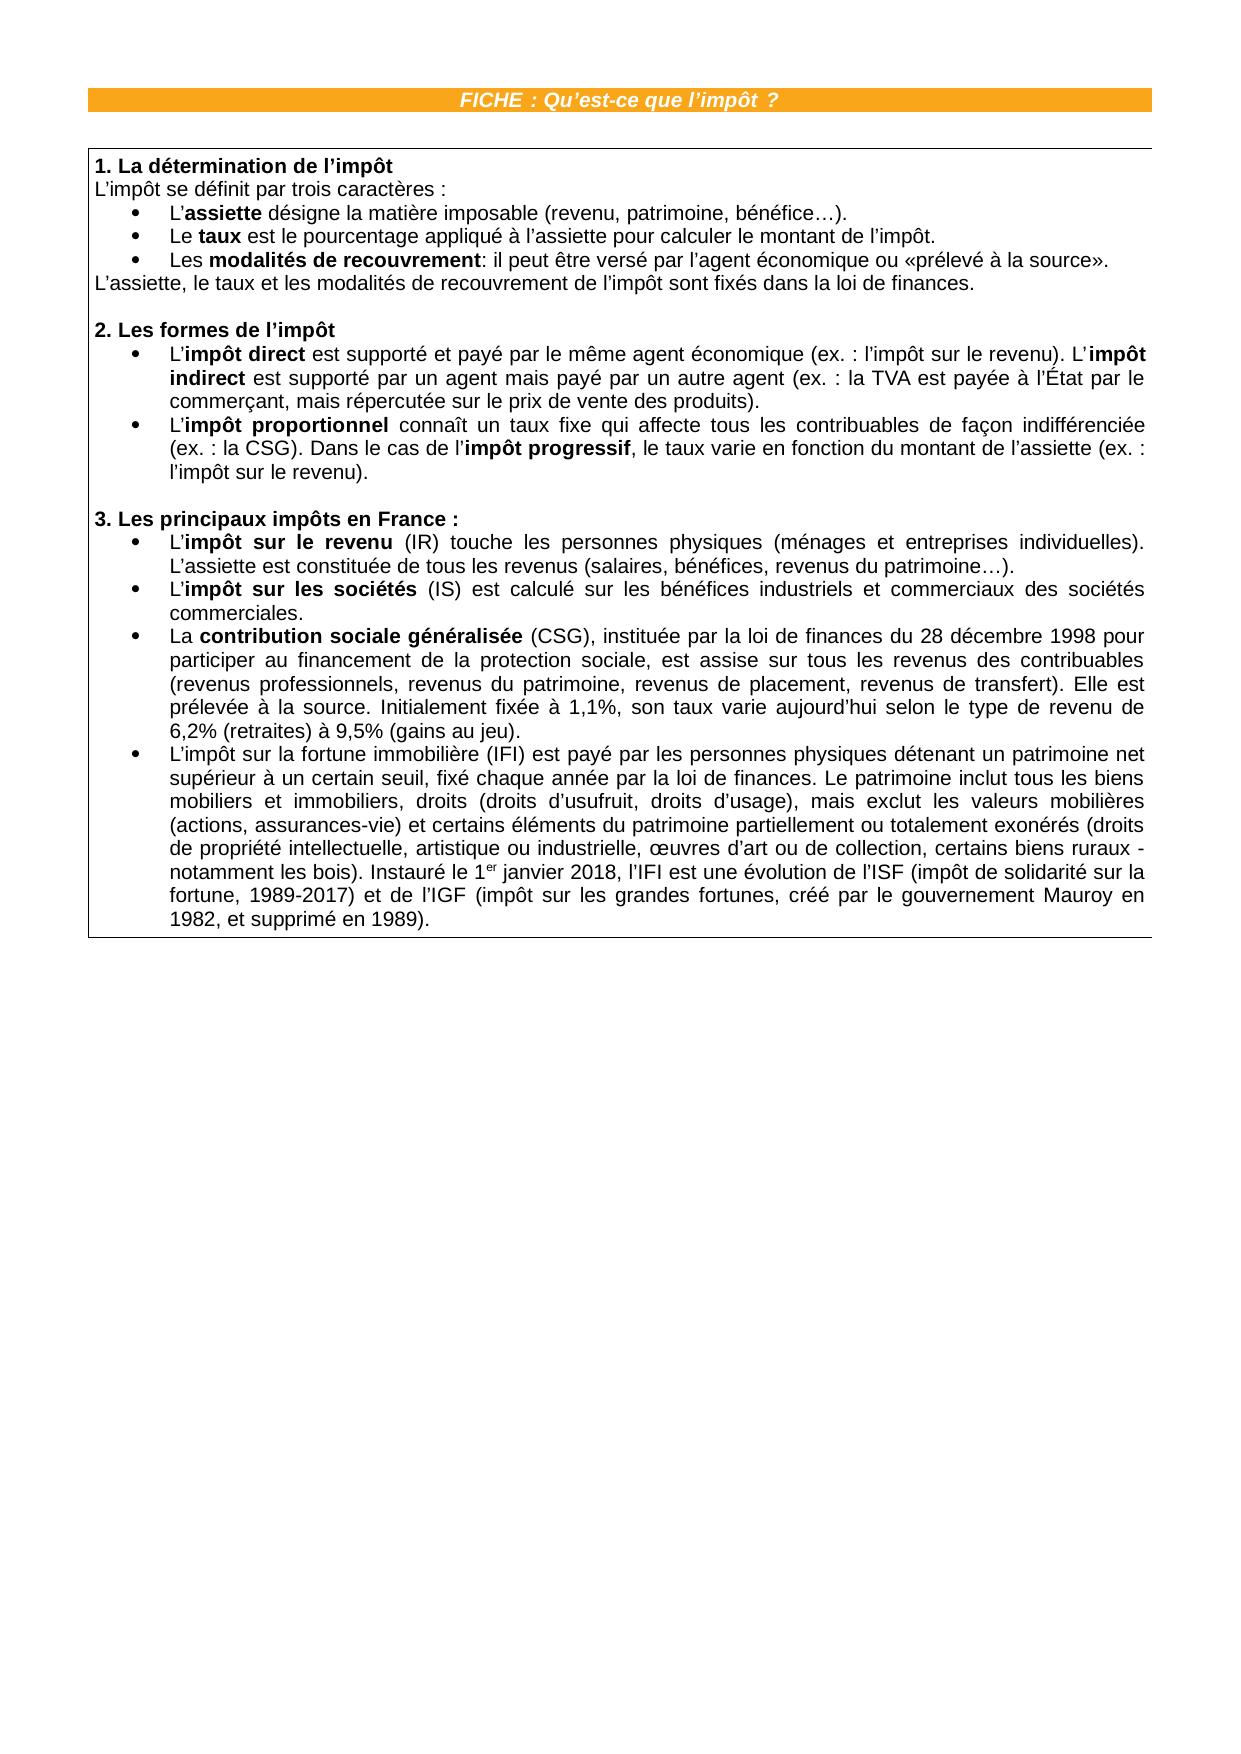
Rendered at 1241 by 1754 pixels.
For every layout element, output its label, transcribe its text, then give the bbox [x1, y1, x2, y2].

table_header 1. La détermination de l’impôt L’impôt se définit par trois caractères : L’assiette désigne la matière imposable (revenu, patrimoine, bénéfice…). Le taux est le pourcentage appliqué à l’assiette pour calculer le montant de l’impôt. Les modalités de recouvrement: il peut être versé par l’agent économique ou «prélevé à la source». L’assiette, le taux et les modalités de recouvrement de l’impôt sont fixés dans la loi de finances. 2. Les formes de l’impôt L’impôt direct est supporté et payé par le même agent économique (ex. : l’impôt sur le revenu). L’impôt indirect est supporté par un agent mais payé par un autre agent (ex. : la TVA est payée à l’État par le commerçant, mais répercutée sur le prix de vente des produits). L’impôt proportionnel connaît un taux fixe qui affecte tous les contribuables de façon indifférenciée (ex. : la CSG). Dans le cas de l’impôt progressif, le taux varie en fonction du montant de l’assiette (ex. : l’impôt sur le revenu). 3. Les principaux impôts en France : L’impôt sur le revenu (IR) touche les personnes physiques (ménages et entreprises individuelles). L’assiette est constituée de tous les revenus (salaires, bénéfices, revenus du patrimoine…). L’impôt sur les sociétés (IS) est calculé sur les bénéfices industriels et commerciaux des sociétés commerciales. La contribution sociale généralisée (CSG), instituée par la loi de finances du 28 décembre 1998 pour participer au financement de la protection sociale, est assise sur tous les revenus des contribuables (revenus professionnels, revenus du patrimoine, revenus de placement, revenus de transfert). Elle est prélevée à la source. Initialement fixée à 1,1%, son taux varie aujourd’hui selon le type de revenu de 6,2% (retraites) à 9,5% (gains au jeu). L’impôt sur la fortune immobilière (IFI) est payé par les personnes physiques détenant un patrimoine net supérieur à un certain seuil, fixé chaque année par la loi de finances. Le patrimoine inclut tous les biens mobiliers et immobiliers, droits (droits d’usufruit, droits d’usage), mais exclut les valeurs mobilières (actions, assurances-vie) et certains éléments du patrimoine partiellement ou totalement exonérés (droits de propriété intellectuelle, artistique ou industrielle, œuvres d’art ou de collection, certains biens ruraux - notamment les bois). Instauré le 1er janvier 2018, l’IFI est une évolution de l’ISF (impôt de solidarité sur la fortune, 1989-2017) et de l’IGF (impôt sur les grandes fortunes, créé par le gouvernement Mauroy en 1982, et supprimé en 1989). [89, 149, 1152, 937]
subtitle FICHE : Qu’est-ce que l’impôt ? [88, 88, 1152, 112]
